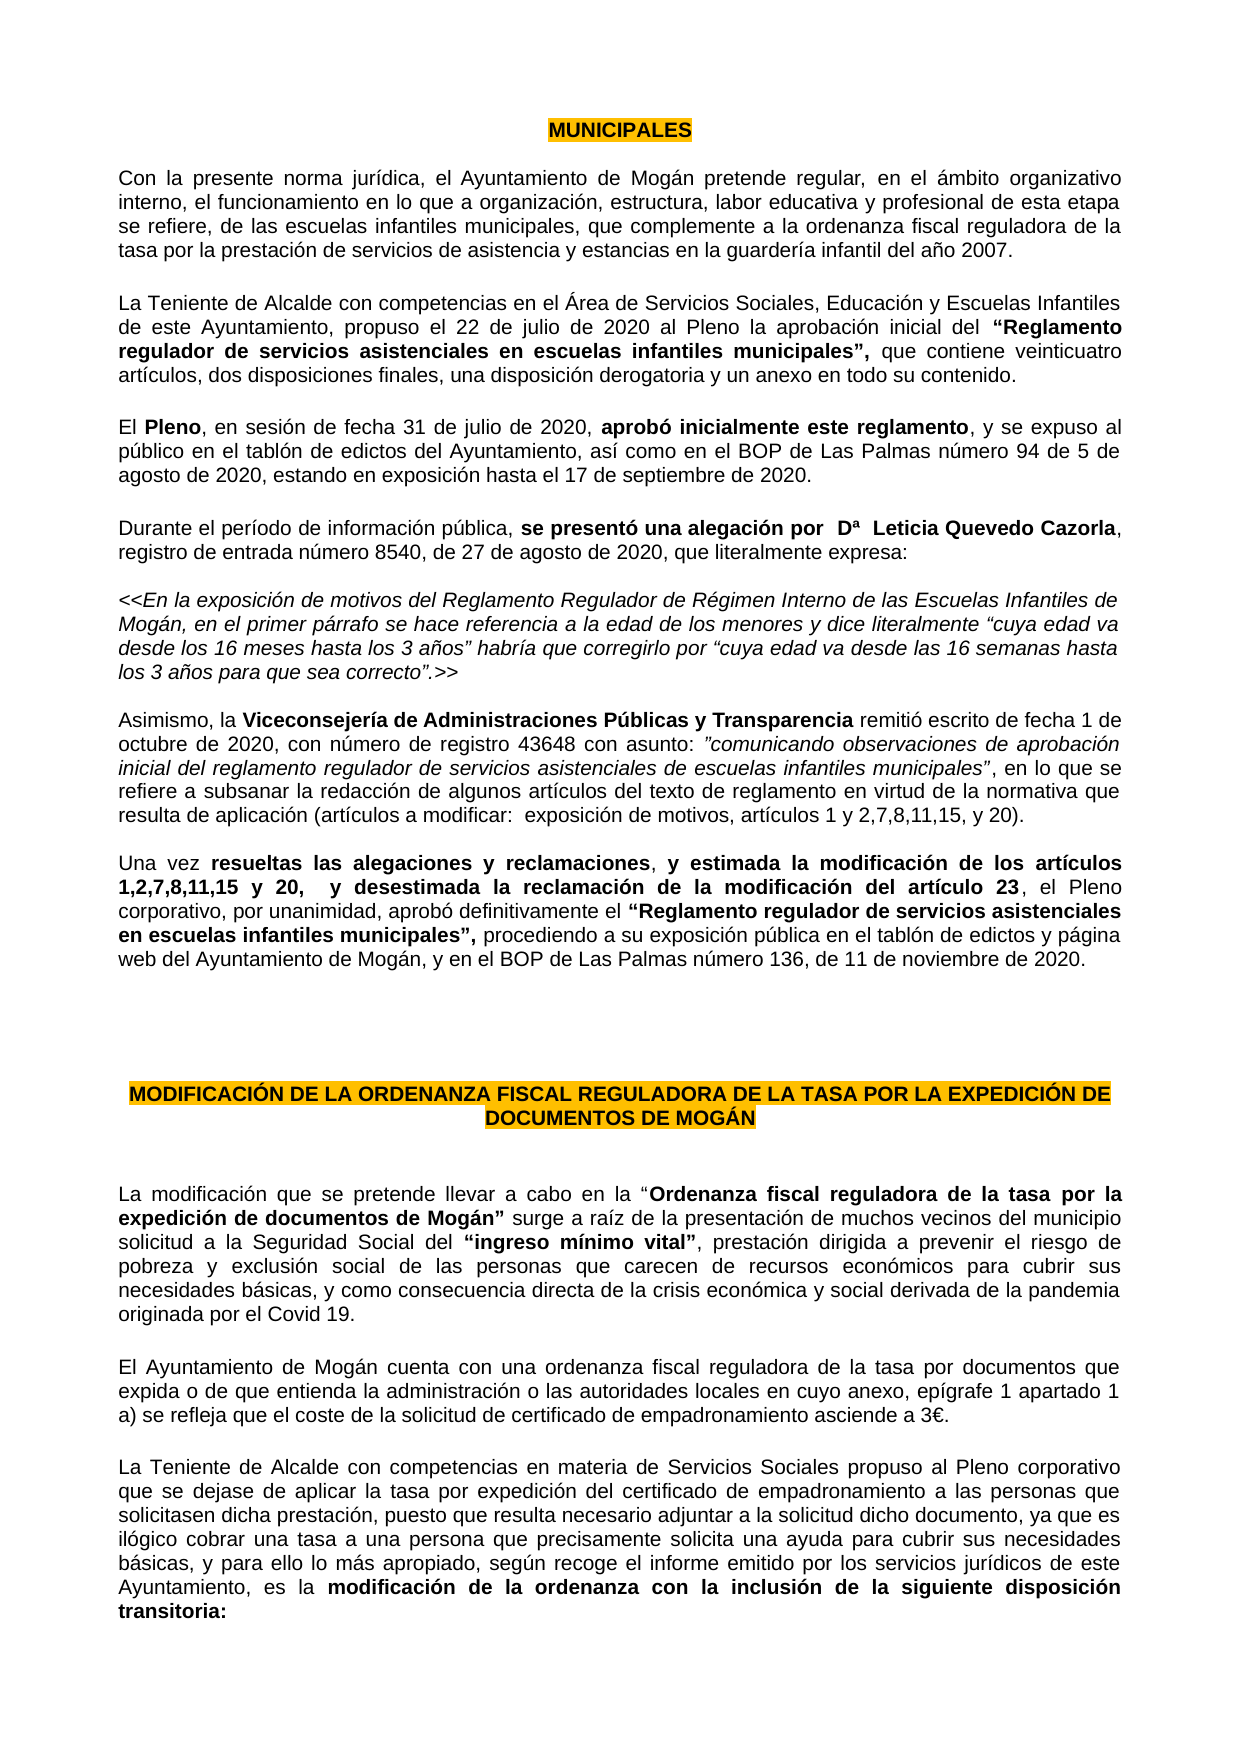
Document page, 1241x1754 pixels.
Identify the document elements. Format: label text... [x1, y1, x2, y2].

text Una vez resueltas las alegaciones y reclamaciones, y estimada la modificación de los artículos 1,2,7,8,11,15 y 20, y desestimada la reclamación de la modificación del artículo 23, el Pleno corporativo, por unanimidad, aprobó definitivamente el “Reglamento regulador de servicios asistenciales en escuelas infantiles municipales”, procediendo a su exposición pública en el tablón de edictos y página web del Ayuntamiento de Mogán, y en el BOP de Las Palmas número 136, de 11 de noviembre de 2020. [118, 851, 1122, 971]
text La Teniente de Alcalde con competencias en materia de Servicios Sociales propuso al Pleno corporativo que se dejase de aplicar la tasa por expedición del certificado de empadronamiento a las personas que solicitasen dicha prestación, puesto que resulta necesario adjuntar a la solicitud dicho documento, ya que es ilógico cobrar una tasa a una persona que precisamente solicita una ayuda para cubrir sus necesidades básicas, y para ello lo más apropiado, según recoge el informe emitido por los servicios jurídicos de este Ayuntamiento, es la modificación de la ordenanza con la inclusión de la siguiente disposición transitoria: [118, 1455, 1122, 1623]
text Con la presente norma jurídica, el Ayuntamiento de Mogán pretende regular, en el ámbito organizativo interno, el funcionamiento en lo que a organización, estructura, labor educativa y profesional de esta etapa se refiere, de las escuelas infantiles municipales, que complemente a la ordenanza fiscal reguladora de la tasa por la prestación de servicios de asistencia y estancias en la guardería infantil del año 2007. [118, 166, 1122, 262]
text Durante el período de información pública, se presentó una alegación por Dª Leticia Quevedo Cazorla, registro de entrada número 8540, de 27 de agosto de 2020, que literalmente expresa: [118, 516, 1122, 564]
text El Pleno, en sesión de fecha 31 de julio de 2020, aprobó inicialmente este reglamento, y se expuso al público en el tablón de edictos del Ayuntamiento, así como en el BOP de Las Palmas número 94 de 5 de agosto de 2020, estando en exposición hasta el 17 de septiembre de 2020. [118, 415, 1122, 487]
text <<En la exposición de motivos del Reglamento Regulador de Régimen Interno de las Escuelas Infantiles de Mogán, en el primer párrafo se hace referencia a la edad de los menores y dice literalmente “cuya edad va desde los 16 meses hasta los 3 años” habría que corregirlo por “cuya edad va desde las 16 semanas hasta los 3 años para que sea correcto”.>> [118, 588, 1122, 683]
text La modificación que se pretende llevar a cabo en la “Ordenanza fiscal reguladora de la tasa por la expedición de documentos de Mogán” surge a raíz de la presentación de muchos vecinos del municipio solicitud a la Seguridad Social del “ingreso mínimo vital”, prestación dirigida a prevenir el riesgo de pobreza y exclusión social de las personas que carecen de recursos económicos para cubrir sus necesidades básicas, y como consecuencia directa de la crisis económica y social derivada de la pandemia originada por el Covid 19. [118, 1182, 1122, 1326]
text Asimismo, la Viceconsejería de Administraciones Públicas y Transparencia remitió escrito de fecha 1 de octubre de 2020, con número de registro 43648 con asunto: ”comunicando observaciones de aprobación inicial del reglamento regulador de servicios asistenciales de escuelas infantiles municipales”, en lo que se refiere a subsanar la redacción de algunos artículos del texto de reglamento en virtud de la normativa que resulta de aplicación (artículos a modificar: exposición de motivos, artículos 1 y 2,7,8,11,15, y 20). [118, 707, 1122, 827]
text MUNICIPALES [118, 118, 1122, 142]
text La Teniente de Alcalde con competencias en el Área de Servicios Sociales, Educación y Escuelas Infantiles de este Ayuntamiento, propuso el 22 de julio de 2020 al Pleno la aprobación inicial del “Reglamento regulador de servicios asistenciales en escuelas infantiles municipales”, que contiene veinticuatro artículos, dos disposiciones finales, una disposición derogatoria y un anexo en todo su contenido. [118, 291, 1122, 386]
text MODIFICACIÓN DE LA ORDENANZA FISCAL REGULADORA DE LA TASA POR LA EXPEDICIÓN DE DOCUMENTOS DE MOGÁN [118, 1081, 1122, 1129]
text El Ayuntamiento de Mogán cuenta con una ordenanza fiscal reguladora de la tasa por documentos que expida o de que entienda la administración o las autoridades locales en cuyo anexo, epígrafe 1 apartado 1 a) se refleja que el coste de la solicitud de certificado de empadronamiento asciende a 3€. [118, 1354, 1122, 1426]
